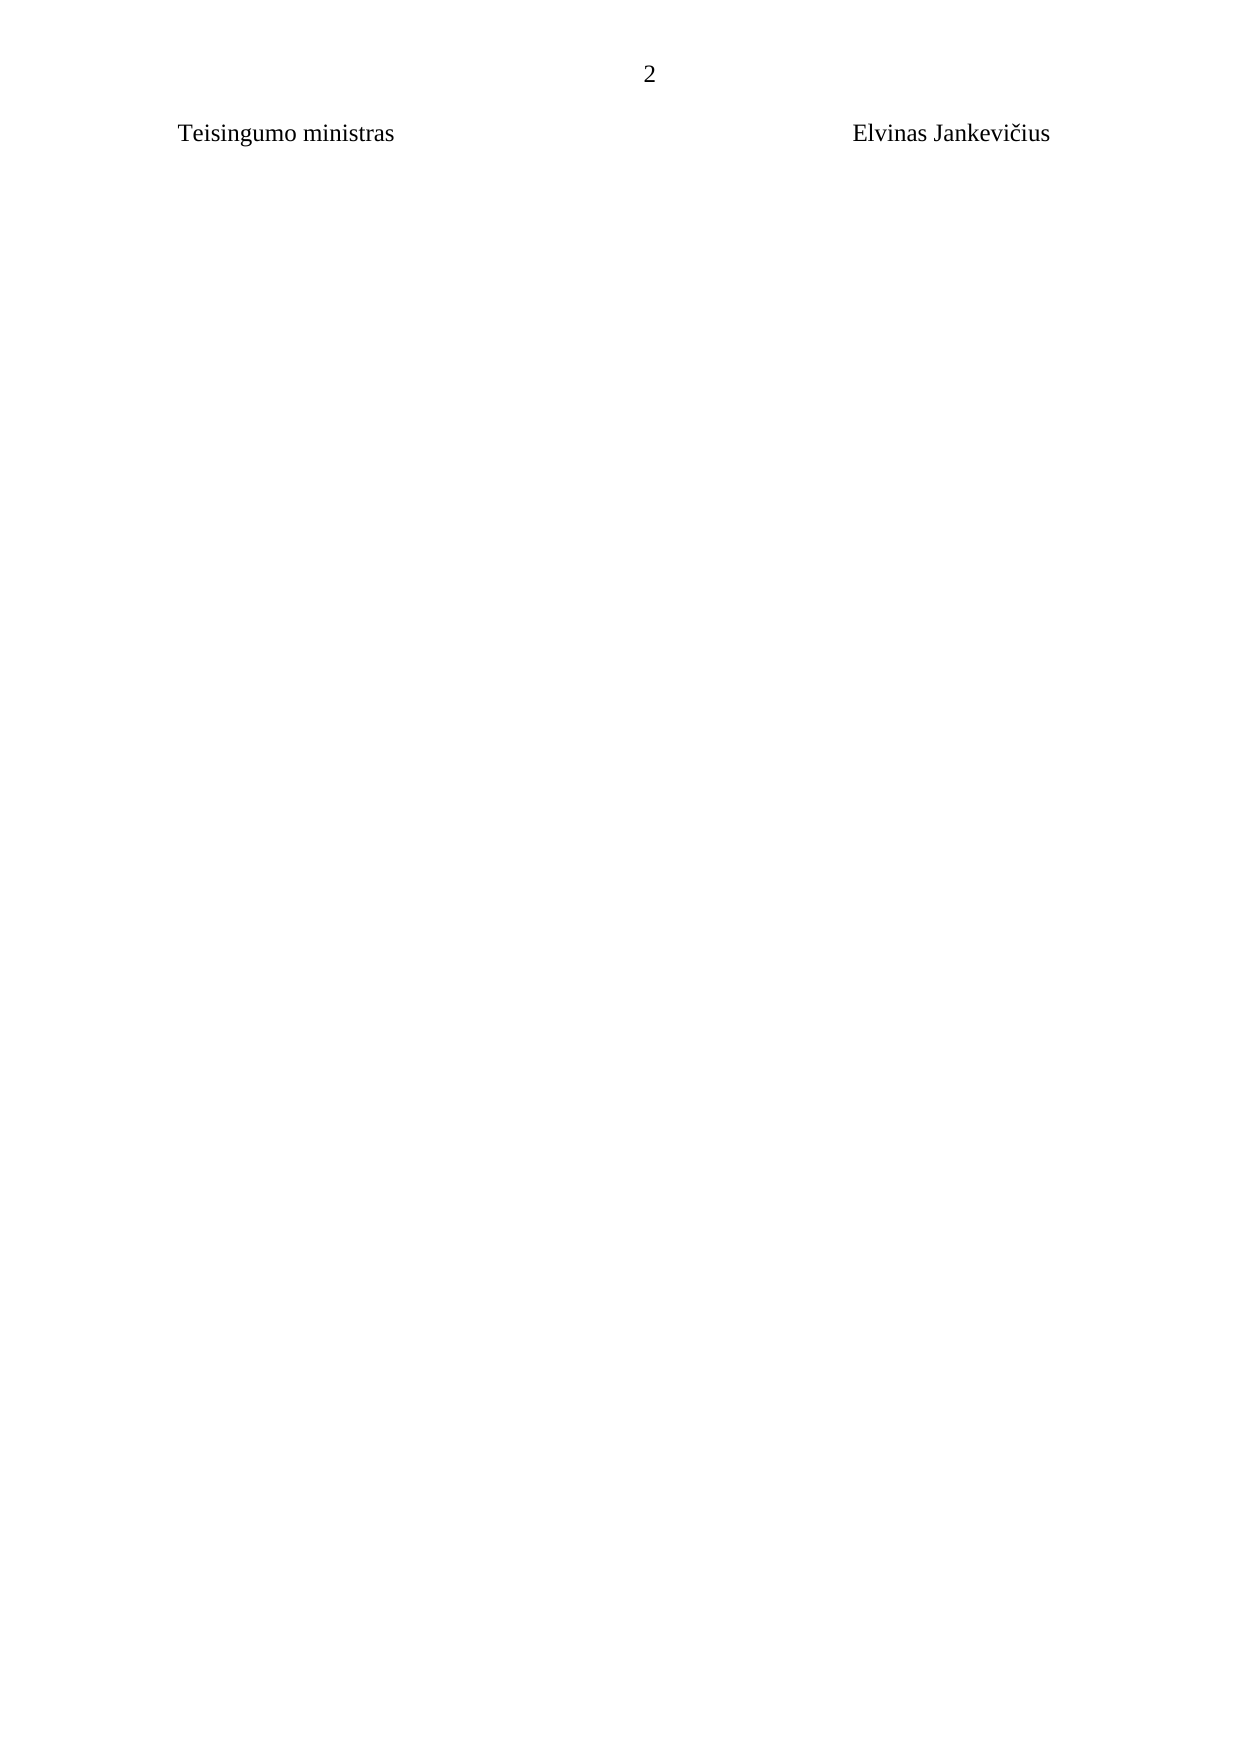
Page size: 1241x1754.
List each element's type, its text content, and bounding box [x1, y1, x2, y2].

text Teisingumo ministras Elvinas Jankevičius [177, 118, 1122, 147]
